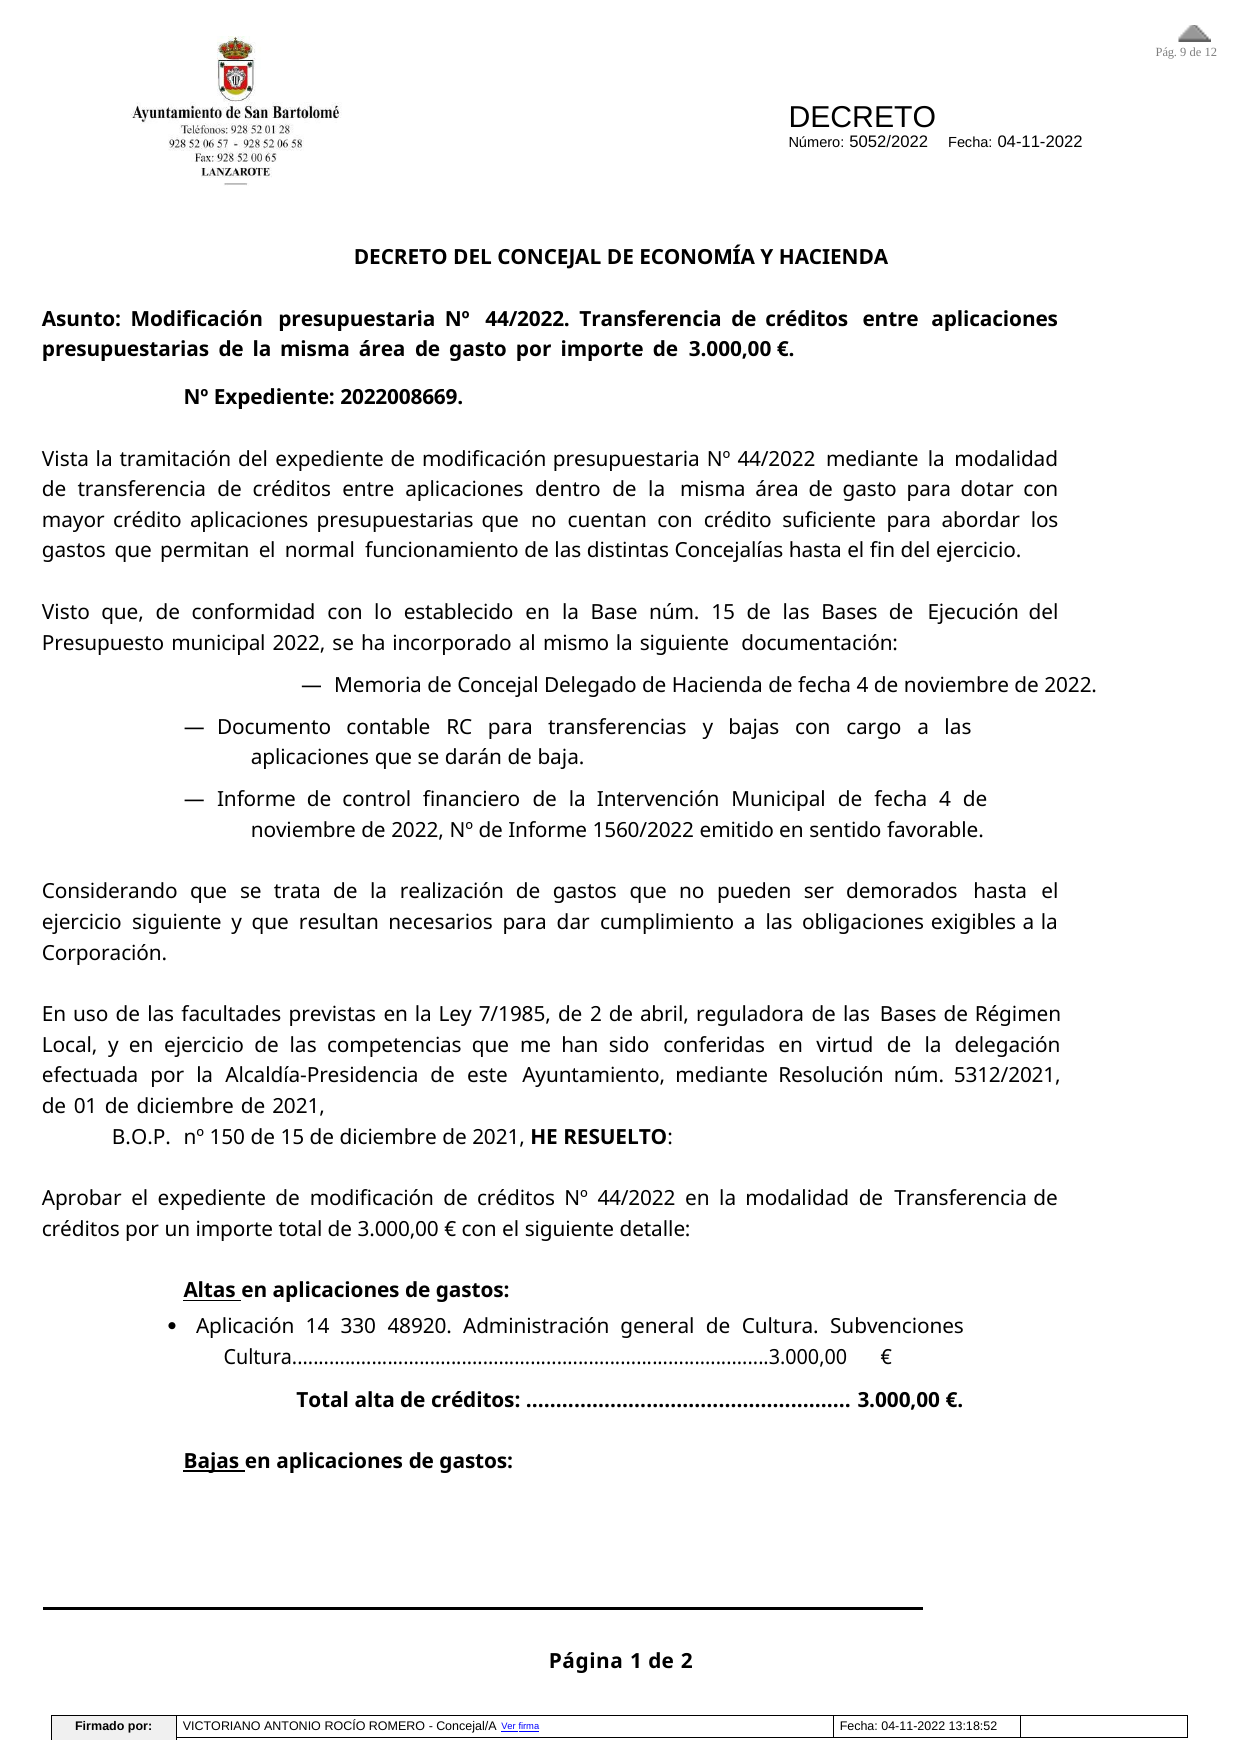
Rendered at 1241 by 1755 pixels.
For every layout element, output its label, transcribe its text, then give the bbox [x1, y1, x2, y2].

subtitle DECRETO [788, 104, 1232, 133]
picture [1177, 25, 1211, 42]
text En uso de las facultades previstas en la Ley 7/1985, de 2 de abril, reguladora de las Bases de Régimen Local, y en ejercicio de las competencias que me han sido conferidas en virtud de la delegación efectuada por la Alcaldía-Presidencia de este Ayuntamiento, mediante Resolución núm. 5312/2021, de 01 de diciembre de 2021, [42, 999, 1061, 1119]
text Nº Expediente: 2022008669. [183, 382, 1232, 410]
table_header VICTORIANO ANTONIO ROCÍO ROMERO - Concejal/A Ver firma [177, 1716, 833, 1737]
text DECRETO DEL CONCEJAL DE ECONOMÍA Y HACIENDA [231, 242, 1011, 271]
table_header Fecha: 04-11-2022 13:18:52 [834, 1716, 1020, 1737]
text Aprobar el expediente de modificación de créditos Nº 44/2022 en la modalidad de Transferencia de créditos por un importe total de 3.000,00 € con el siguiente detalle: [42, 1183, 1059, 1242]
text Página 1 de 2 [230, 1646, 1011, 1674]
list Memoria de Concejal Delegado de Hacienda de fecha 4 de noviembre de 2022. [184, 670, 1214, 698]
table_header [1021, 1716, 1187, 1737]
text Número: 5052/2022 Fecha: 04-11-2022 [788, 133, 1232, 151]
text Considerando que se trata de la realización de gastos que no pueden ser demorados hasta el ejercicio siguiente y que resultan necesarios para dar cumplimiento a las obligaciones exigibles a la Corporación. [42, 877, 1059, 966]
table_header Firmado por: [52, 1716, 176, 1737]
text Visto que, de conformidad con lo establecido en la Base núm. 15 de las Bases de Ejecución del Presupuesto municipal 2022, se ha incorporado al mismo la siguiente documentación: [42, 597, 1058, 656]
text Asunto: Modificación presupuestaria Nº 44/2022. Transferencia de créditos entre aplicaciones presupuestarias de la misma área de gasto por importe de 3.000,00 €. [42, 304, 1059, 363]
text Bajas en aplicaciones de gastos: [183, 1446, 1232, 1474]
text Altas en aplicaciones de gastos: [183, 1276, 1232, 1304]
text Vista la tramitación del expediente de modificación presupuestaria Nº 44/2022 mediante la modalidad de transferencia de créditos entre aplicaciones dentro de la misma área de gasto para dotar con mayor crédito aplicaciones presupuestarias que no cuentan con crédito suficiente para abordar los gastos que permitan el normal funcionamiento de las distintas Concejalías hasta el fin del ejercicio. [42, 444, 1059, 564]
list Informe de control financiero de la Intervención Municipal de fecha 4 de noviembre de 2022, Nº de Informe 1560/2022 emitido en sentido favorable. [184, 784, 1058, 843]
list nº 150 de 15 de diciembre de 2021, HE RESUELTO: [112, 1122, 1232, 1150]
text Total alta de créditos: ...................................................... 3.000,00 €. [248, 1385, 1011, 1413]
list Documento contable RC para transferencias y bajas con cargo a las aplicaciones que se darán de baja. [184, 712, 1058, 771]
list Aplicación 14 330 48920. Administración general de Cultura. Subvenciones Cultura..........................................................................................3.000,00 € [168, 1312, 1058, 1371]
picture [130, 36, 342, 186]
